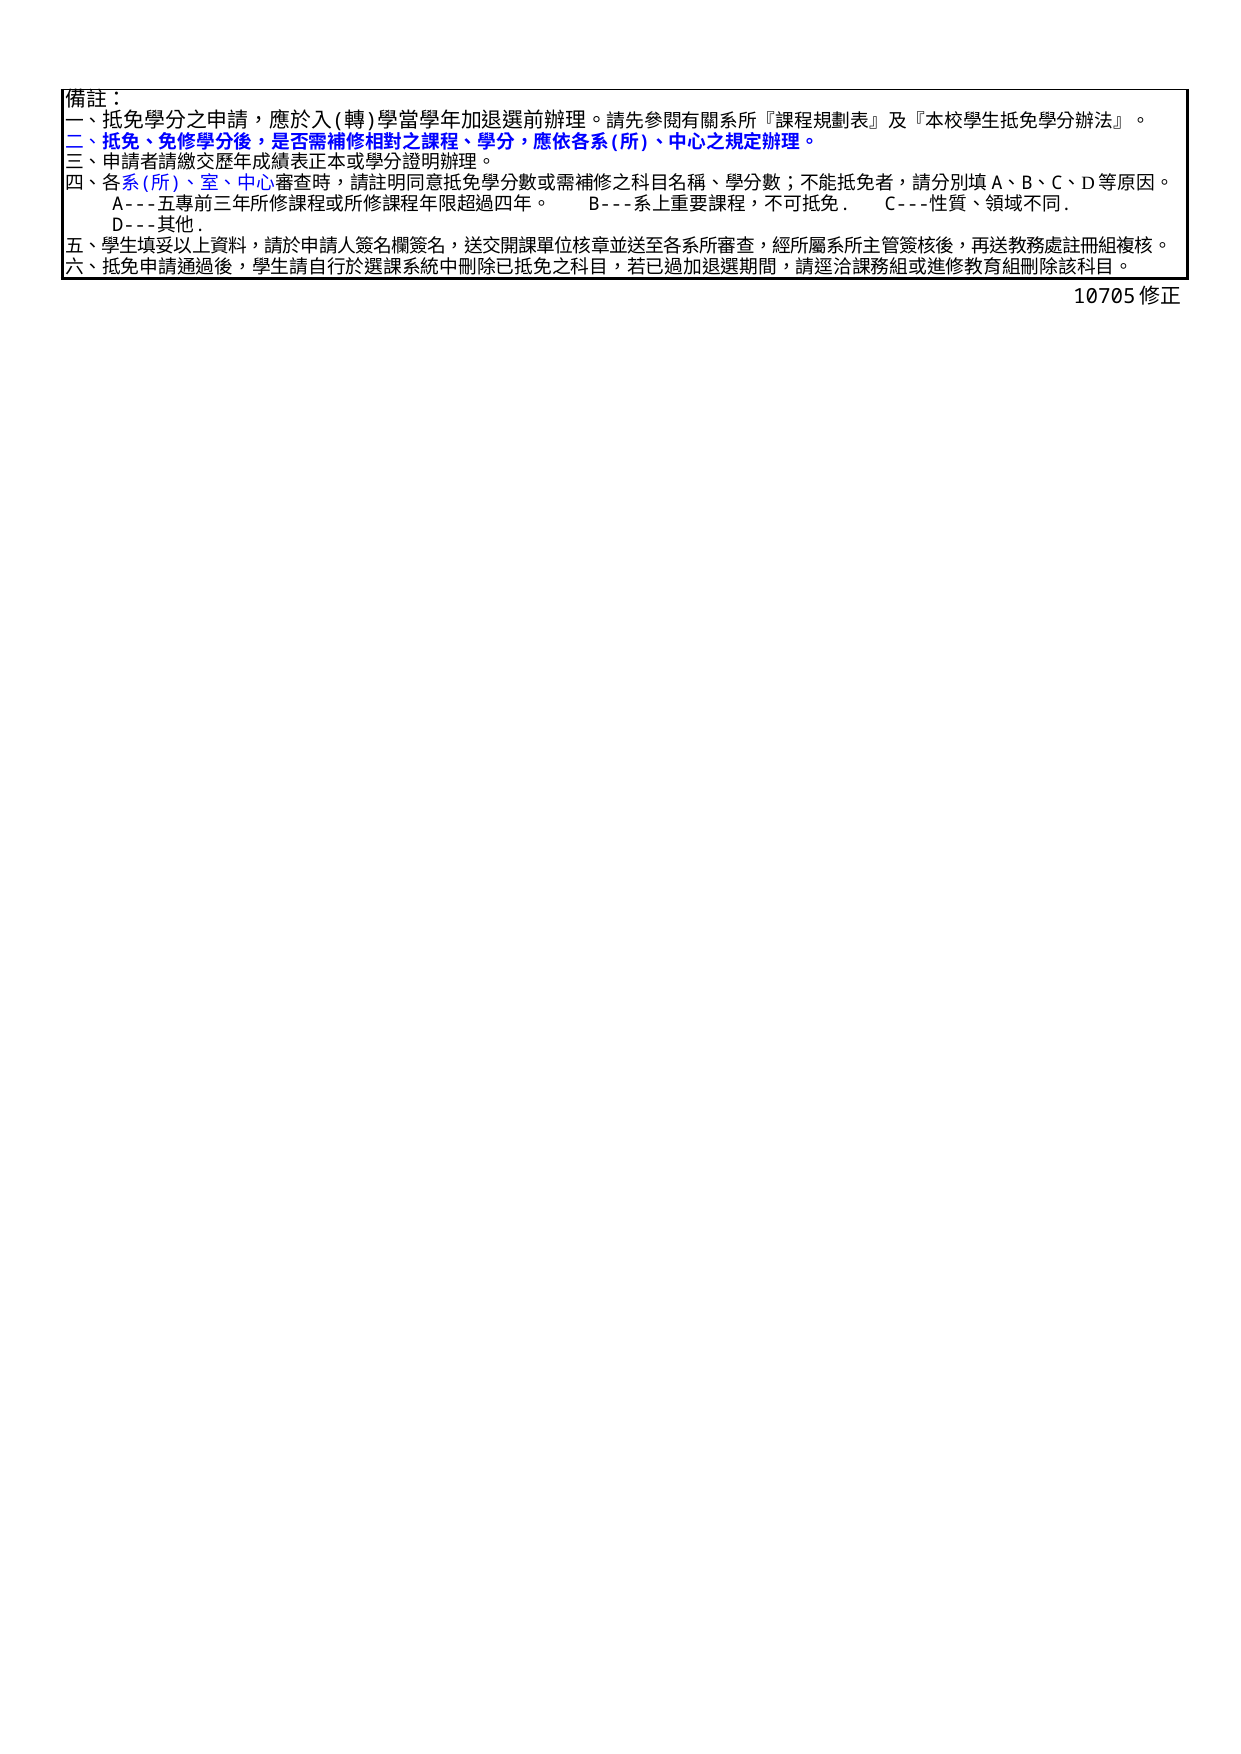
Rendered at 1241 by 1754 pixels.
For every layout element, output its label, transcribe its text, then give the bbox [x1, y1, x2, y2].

text 10705修正 [122, 280, 1181, 309]
table_cell 備註： 一、抵免學分之申請，應於入(轉)學當學年加退選前辦理。請先參閱有關系所『課程規劃表』及『本校學生抵免學分辦法』。 二、抵免、免修學分後，是否需補修相對之課程、學分，應依各系(所)、中心之規定辦理。 三、申請者請繳交歷年成績表正本或學分證明辦理。 四、各系(所)、室、中心審查時，請註明同意抵免學分數或需補修之科目名稱、學分數；不能抵免者，請分別填A、B、C、D等原因。 A---五專前三年所修課程或所修課程年限超過四年。 B---系上重要課程，不可抵免. C---性質、領域不同. D---其他. 五、學生填妥以上資料，請於申請人簽名欄簽名，送交開課單位核章並送至各系所審查，經所屬系所主管簽核後，再送教務處註冊組複核。 六、抵免申請通過後，學生請自行於選課系統中刪除已抵免之科目，若已過加退選期間，請逕洽課務組或進修教育組刪除該科目。 [64, 90, 1186, 277]
